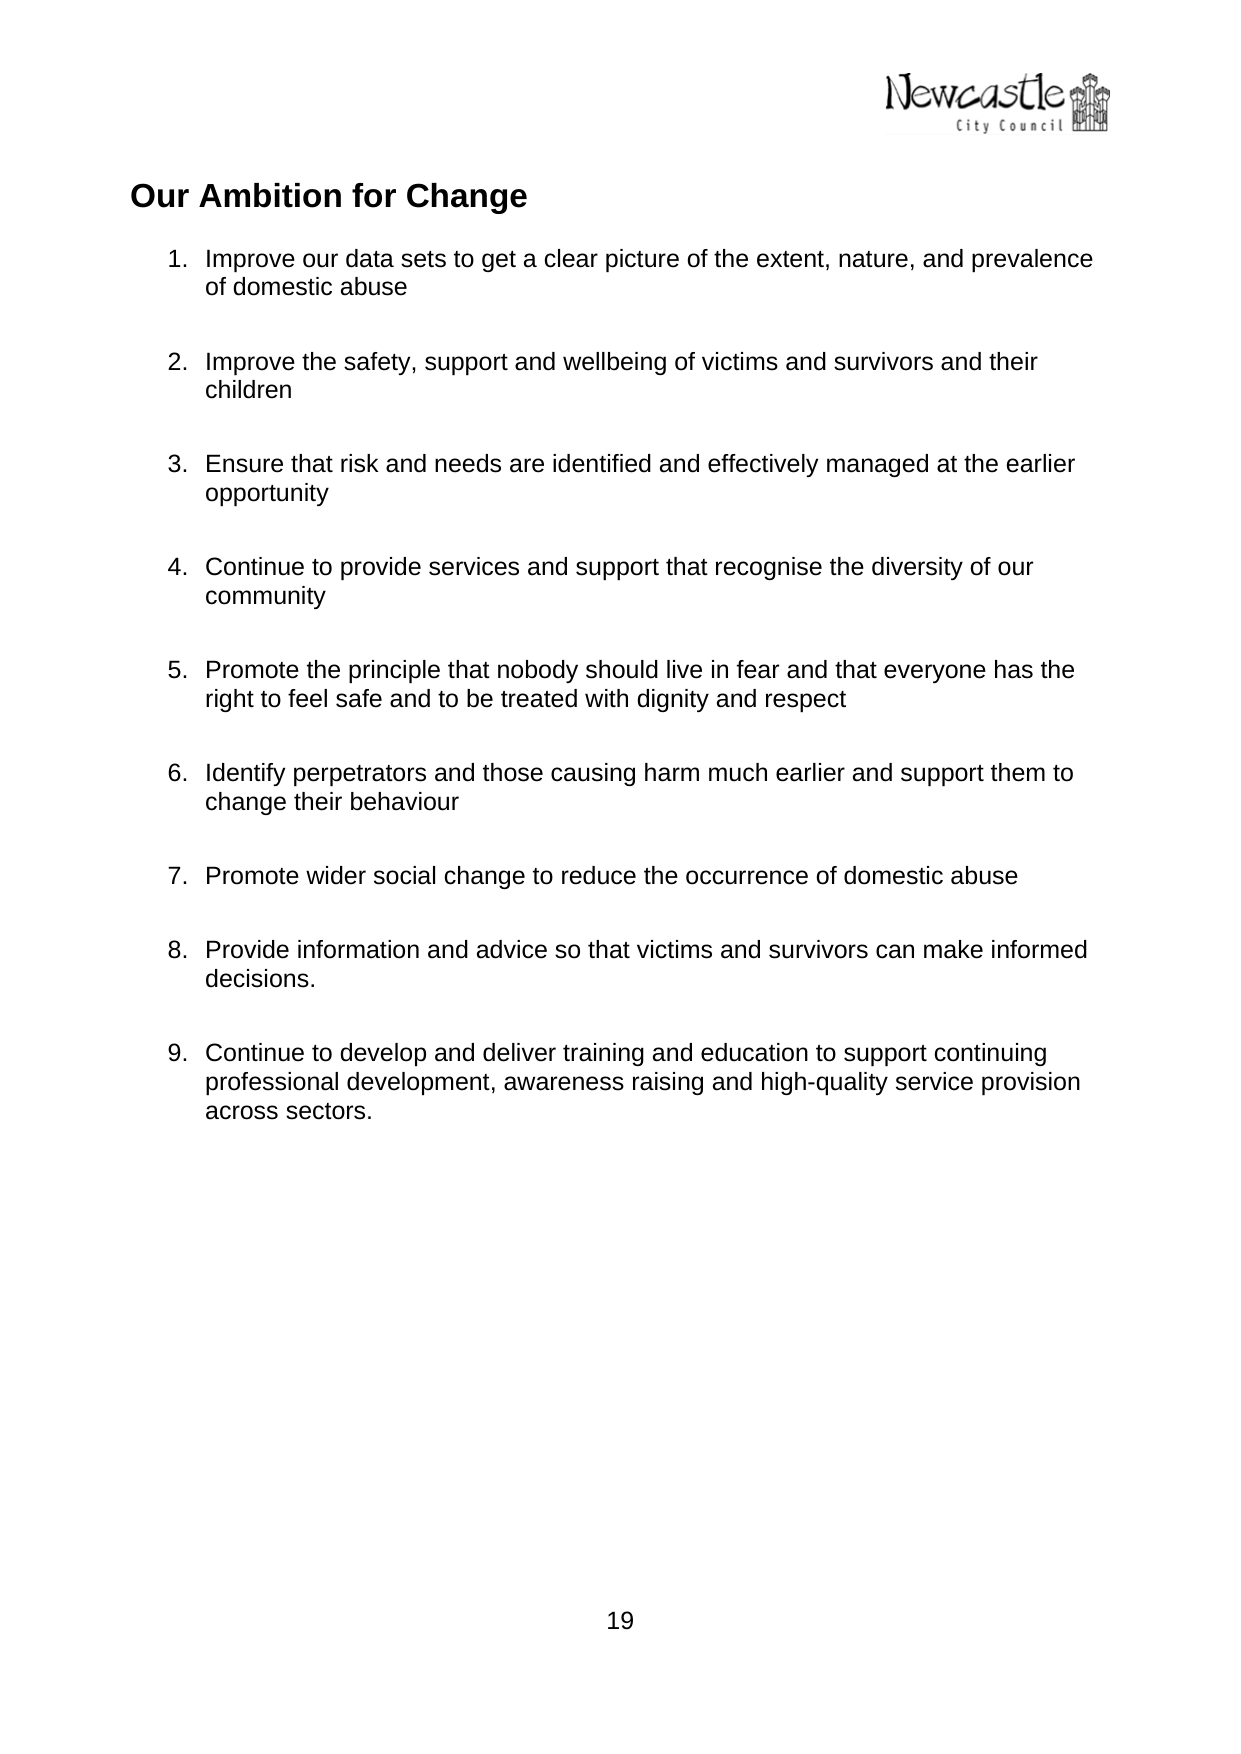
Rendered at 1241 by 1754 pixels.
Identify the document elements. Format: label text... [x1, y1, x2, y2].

list Improve the safety, support and wellbeing of victims and survivors and their children [167, 347, 1110, 404]
list Ensure that risk and needs are identified and effectively managed at the earlier opportunity [167, 449, 1110, 507]
list Continue to provide services and support that recognise the diversity of our community [167, 552, 1110, 610]
list Provide information and advice so that victims and survivors can make informed decisions. [167, 935, 1110, 993]
list Improve our data sets to get a clear picture of the extent, nature, and prevalence of domestic abuse [167, 244, 1110, 301]
list Identify perpetrators and those causing harm much earlier and support them to change their behaviour [167, 758, 1110, 816]
list Promote the principle that nobody should live in fear and that everyone has the right to feel safe and to be treated with dignity and respect [167, 655, 1110, 713]
list Promote wider social change to reduce the occurrence of domestic abuse [167, 861, 1110, 890]
subtitle Our Ambition for Change [130, 176, 1110, 215]
list Continue to develop and deliver training and education to support continuing professional development, awareness raising and high-quality service provision across sectors. [167, 1038, 1110, 1124]
